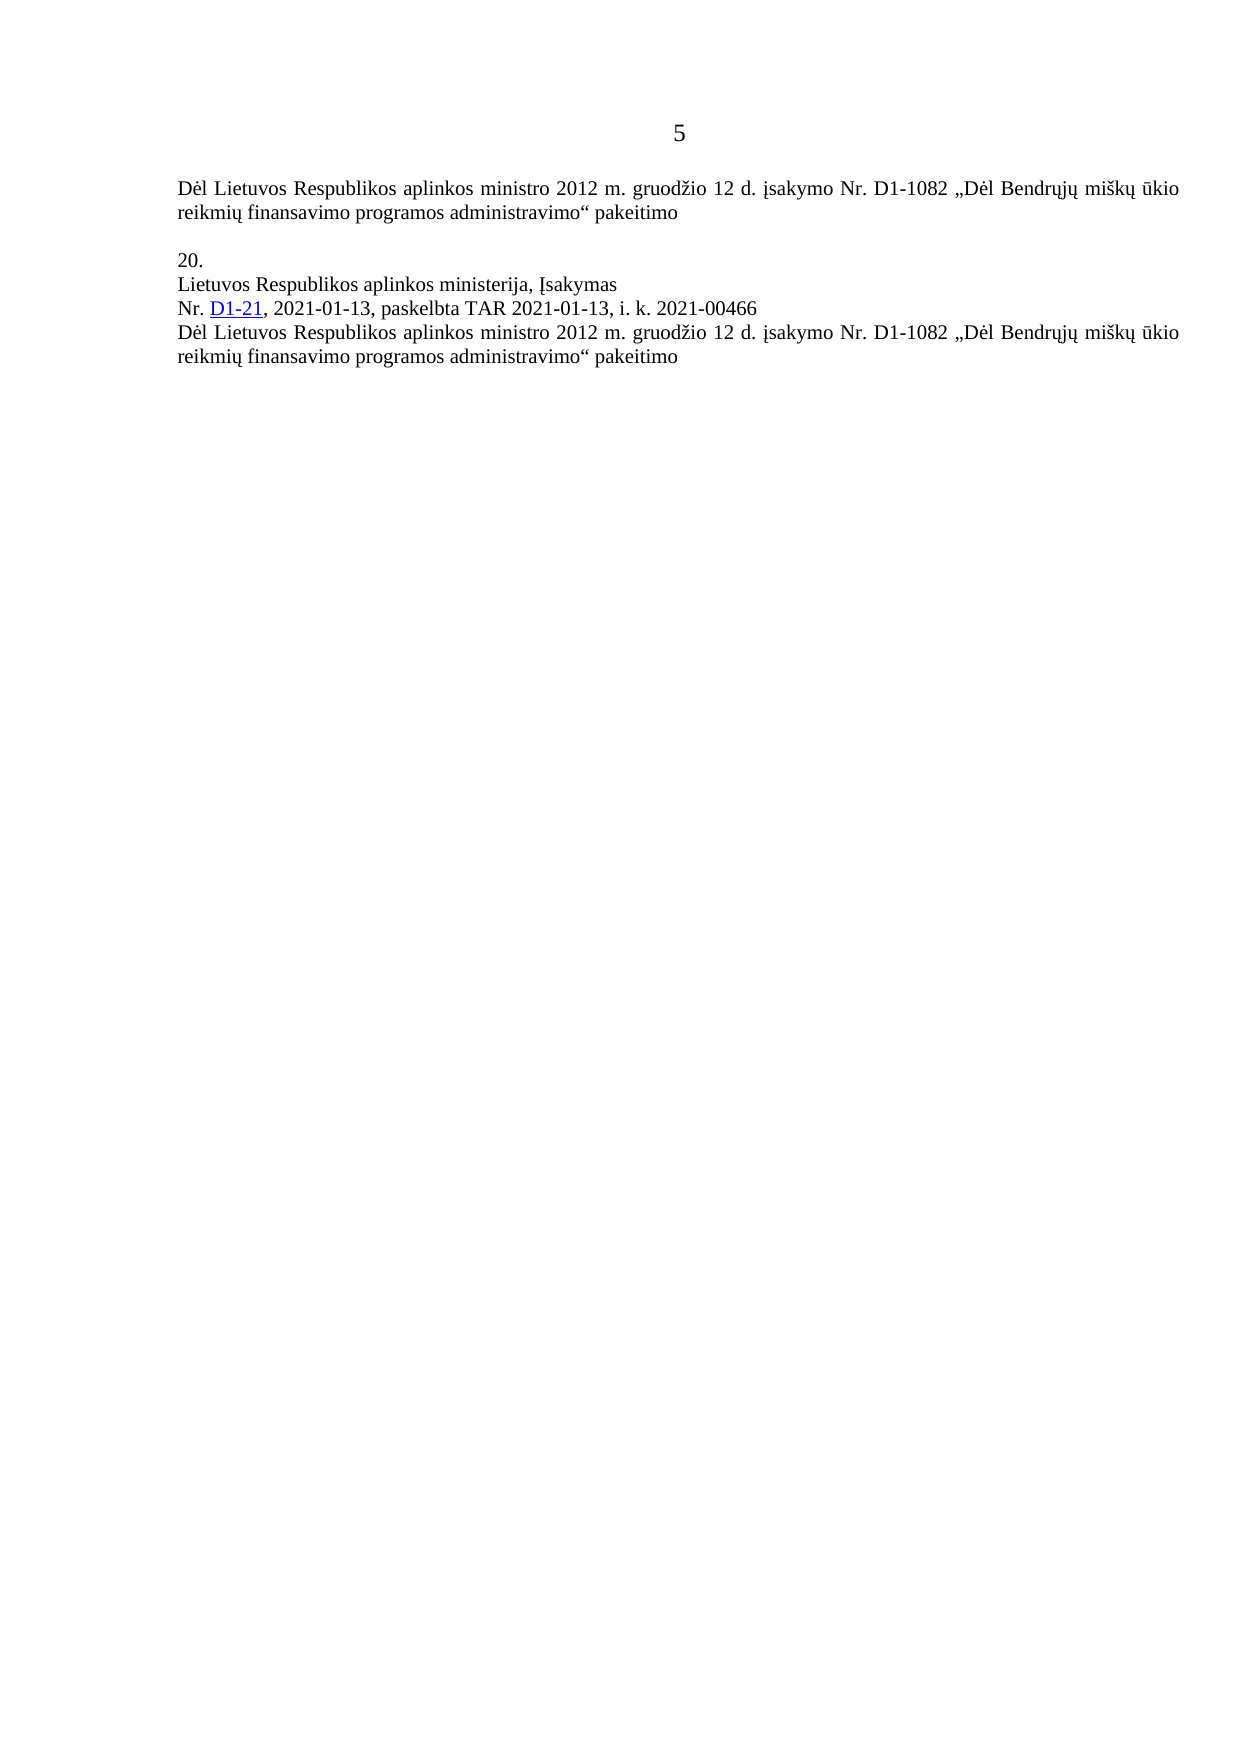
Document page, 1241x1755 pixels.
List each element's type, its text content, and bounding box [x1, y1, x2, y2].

text Lietuvos Respublikos aplinkos ministerija, Įsakymas [177, 272, 1181, 296]
text Nr. D1-21, 2021-01-13, paskelbta TAR 2021-01-13, i. k. 2021-00466 [177, 296, 1181, 320]
text Dėl Lietuvos Respublikos aplinkos ministro 2012 m. gruodžio 12 d. įsakymo Nr. D1-1082 „Dėl Bendrųjų miškų ūkio reikmių finansavimo programos administravimo“ pakeitimo [177, 176, 1181, 224]
text 20. [177, 248, 1181, 272]
text Dėl Lietuvos Respublikos aplinkos ministro 2012 m. gruodžio 12 d. įsakymo Nr. D1-1082 „Dėl Bendrųjų miškų ūkio reikmių finansavimo programos administravimo“ pakeitimo [177, 320, 1181, 368]
